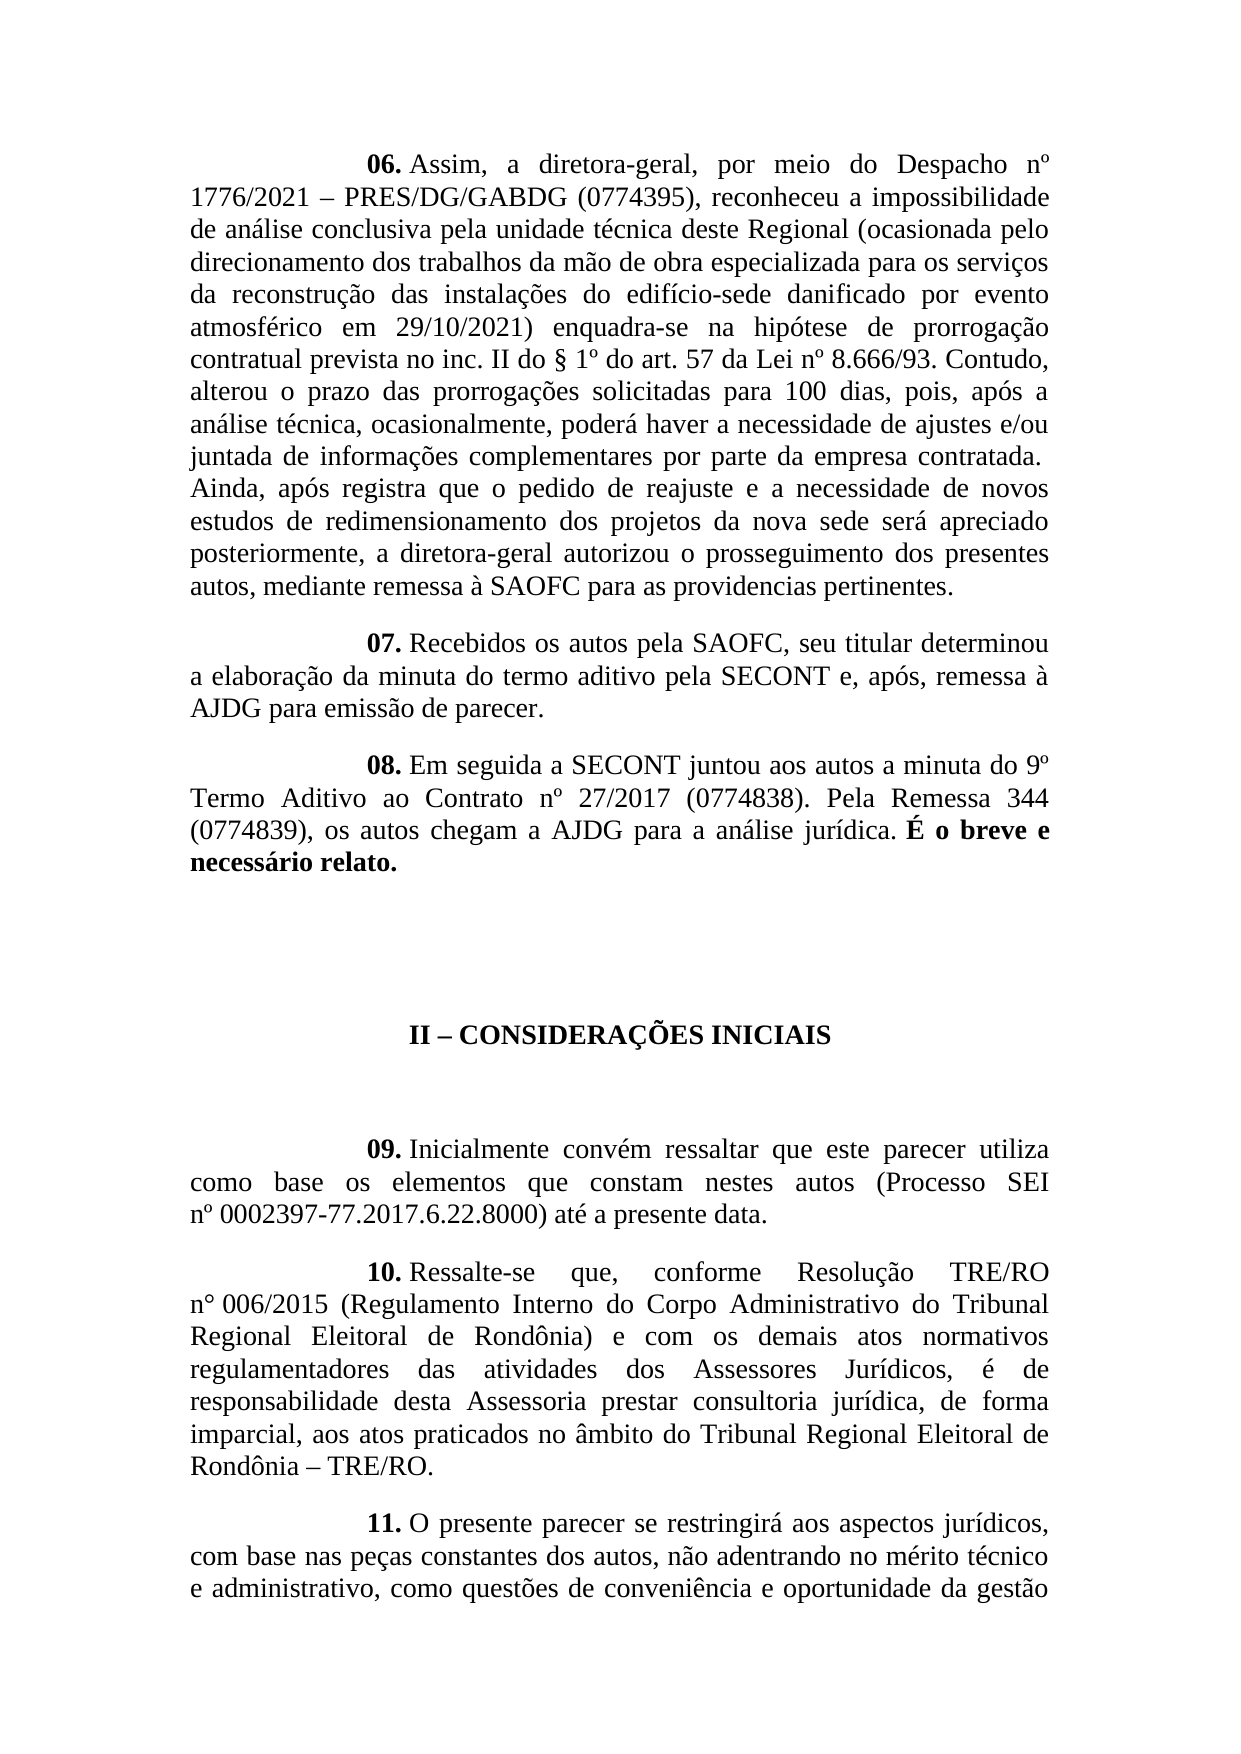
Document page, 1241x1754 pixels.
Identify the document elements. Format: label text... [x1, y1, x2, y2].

text 10. Ressalte-se que, conforme Resolução TRE/RO n° 006/2015 (Regulamento Interno do Corpo Administrativo do Tribunal Regional Eleitoral de Rondônia) e com os demais atos normativos regulamentadores das atividades dos Assessores Jurídicos, é de responsabilidade desta Assessoria prestar consultoria jurídica, de forma imparcial, aos atos praticados no âmbito do Tribunal Regional Eleitoral de Rondônia – TRE/RO. [190, 1255, 1051, 1481]
text 08. Em seguida a SECONT juntou aos autos a minuta do 9º Termo Aditivo ao Contrato nº 27/2017 (0774838). Pela Remessa 344 (0774839), os autos chegam a AJDG para a análise jurídica. É o breve e necessário relato. [190, 748, 1051, 878]
text II – CONSIDERAÇÕES INICIAIS [190, 1018, 1051, 1050]
text 09. Inicialmente convém ressaltar que este parecer utiliza como base os elementos que constam nestes autos (Processo SEI nº 0002397-77.2017.6.22.8000) até a presente data. [190, 1132, 1051, 1230]
text 06. Assim, a diretora-geral, por meio do Despacho nº 1776/2021 – PRES/DG/GABDG (0774395), reconheceu a impossibilidade de análise conclusiva pela unidade técnica deste Regional (ocasionada pelo direcionamento dos trabalhos da mão de obra especializada para os serviços da reconstrução das instalações do edifício-sede danificado por evento atmosférico em 29/10/2021) enquadra-se na hipótese de prorrogação contratual prevista no inc. II do § 1º do art. 57 da Lei nº 8.666/93. Contudo, alterou o prazo das prorrogações solicitadas para 100 dias, pois, após a análise técnica, ocasionalmente, poderá haver a necessidade de ajustes e/ou juntada de informações complementares por parte da empresa contratada. Ainda, após registra que o pedido de reajuste e a necessidade de novos estudos de redimensionamento dos projetos da nova sede será apreciado posteriormente, a diretora-geral autorizou o prosseguimento dos presentes autos, mediante remessa à SAOFC para as providencias pertinentes. [190, 148, 1051, 601]
text 11. O presente parecer se restringirá aos aspectos jurídicos, com base nas peças constantes dos autos, não adentrando no mérito técnico e administrativo, como questões de conveniência e oportunidade da gestão [190, 1506, 1051, 1604]
text 07. Recebidos os autos pela SAOFC, seu titular determinou a elaboração da minuta do termo aditivo pela SECONT e, após, remessa à AJDG para emissão de parecer. [190, 626, 1051, 723]
